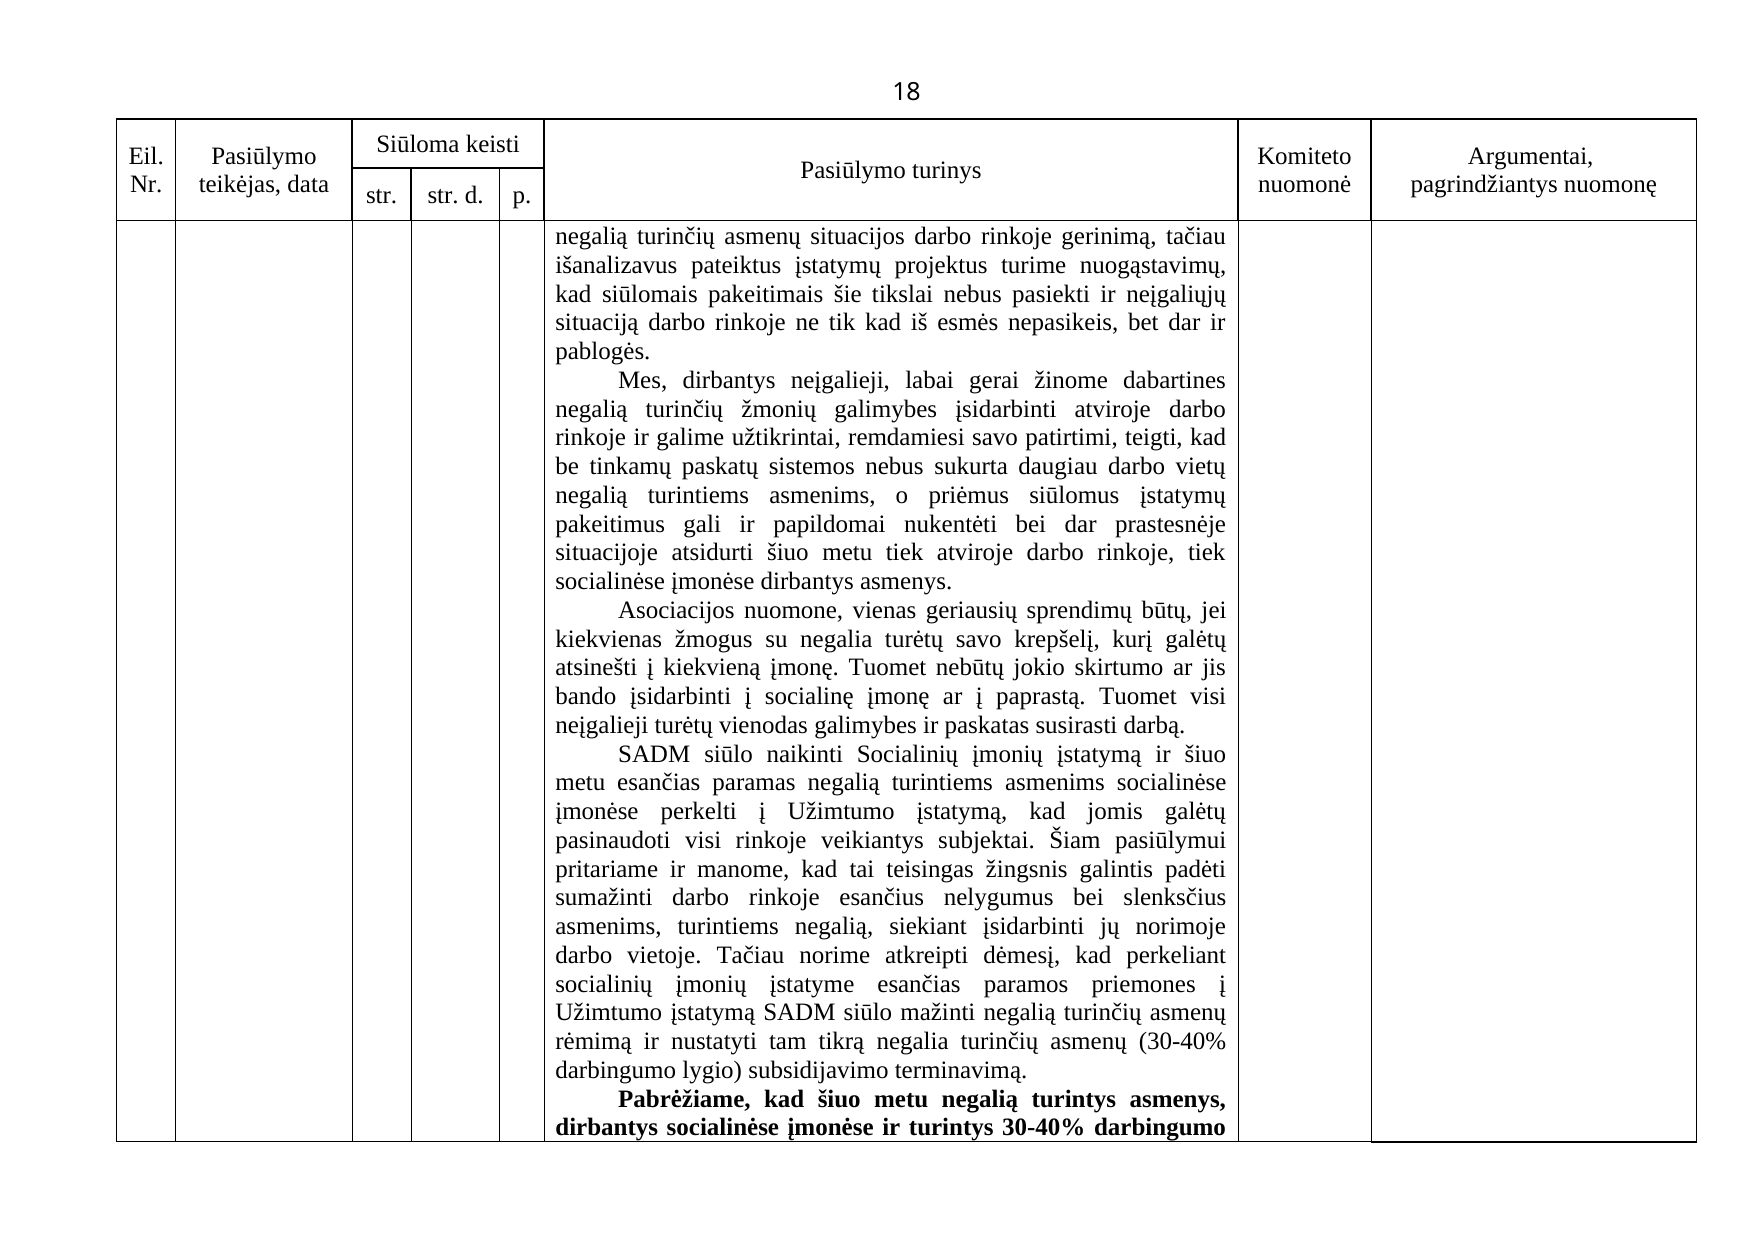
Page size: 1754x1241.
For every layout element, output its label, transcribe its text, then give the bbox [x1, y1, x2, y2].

table_header Komiteto nuomonė [1239, 120, 1370, 219]
table_cell [1239, 221, 1371, 1141]
table_cell [353, 221, 411, 1141]
table_header Siūloma keisti [353, 120, 543, 167]
table_cell [1372, 221, 1696, 1141]
table_cell negalią turinčių asmenų situacijos darbo rinkoje gerinimą, tačiau išanalizavus pateiktus įstatymų projektus turime nuogąstavimų, kad siūlomais pakeitimais šie tikslai nebus pasiekti ir neįgaliųjų situaciją darbo rinkoje ne tik kad iš esmės nepasikeis, bet dar ir pablogės. Mes, dirbantys neįgalieji, labai gerai žinome dabartines negalią turinčių žmonių galimybes įsidarbinti atviroje darbo rinkoje ir galime užtikrintai, remdamiesi savo patirtimi, teigti, kad be tinkamų paskatų sistemos nebus sukurta daugiau darbo vietų negalią turintiems asmenims, o priėmus siūlomus įstatymų pakeitimus gali ir papildomai nukentėti bei dar prastesnėje situacijoje atsidurti šiuo metu tiek atviroje darbo rinkoje, tiek socialinėse įmonėse dirbantys asmenys. Asociacijos nuomone, vienas geriausių sprendimų būtų, jei kiekvienas žmogus su negalia turėtų savo krepšelį, kurį galėtų atsinešti į kiekvieną įmonę. Tuomet nebūtų jokio skirtumo ar jis bando įsidarbinti į socialinę įmonę ar į paprastą. Tuomet visi neįgalieji turėtų vienodas galimybes ir paskatas susirasti darbą. SADM siūlo naikinti Socialinių įmonių įstatymą ir šiuo metu esančias paramas negalią turintiems asmenims socialinėse įmonėse perkelti į Užimtumo įstatymą, kad jomis galėtų pasinaudoti visi rinkoje veikiantys subjektai. Šiam pasiūlymui pritariame ir manome, kad tai teisingas žingsnis galintis padėti sumažinti darbo rinkoje esančius nelygumus bei slenksčius asmenims, turintiems negalią, siekiant įsidarbinti jų norimoje darbo vietoje. Tačiau norime atkreipti dėmesį, kad perkeliant socialinių įmonių įstatyme esančias paramos priemones į Užimtumo įstatymą SADM siūlo mažinti negalią turinčių asmenų rėmimą ir nustatyti tam tikrą negalia turinčių asmenų (30-40% darbingumo lygio) subsidijavimo terminavimą. Pabrėžiame, kad šiuo metu negalią turintys asmenys, dirbantys socialinėse įmonėse ir turintys 30-40% darbingumo [545, 221, 1238, 1141]
table_header Argumentai, pagrindžiantys nuomonę [1372, 120, 1696, 219]
table_header Pasiūlymo teikėjas, data [176, 120, 351, 219]
table_cell str. d. [412, 169, 499, 219]
table_cell [412, 221, 499, 1141]
table_header Pasiūlymo turinys [545, 120, 1237, 219]
table_cell str. [353, 169, 410, 219]
table_header Eil. Nr. [117, 120, 175, 219]
table_cell [176, 221, 352, 1141]
table_cell p. [500, 169, 543, 219]
table_cell [117, 221, 175, 1141]
table_cell [500, 221, 544, 1141]
